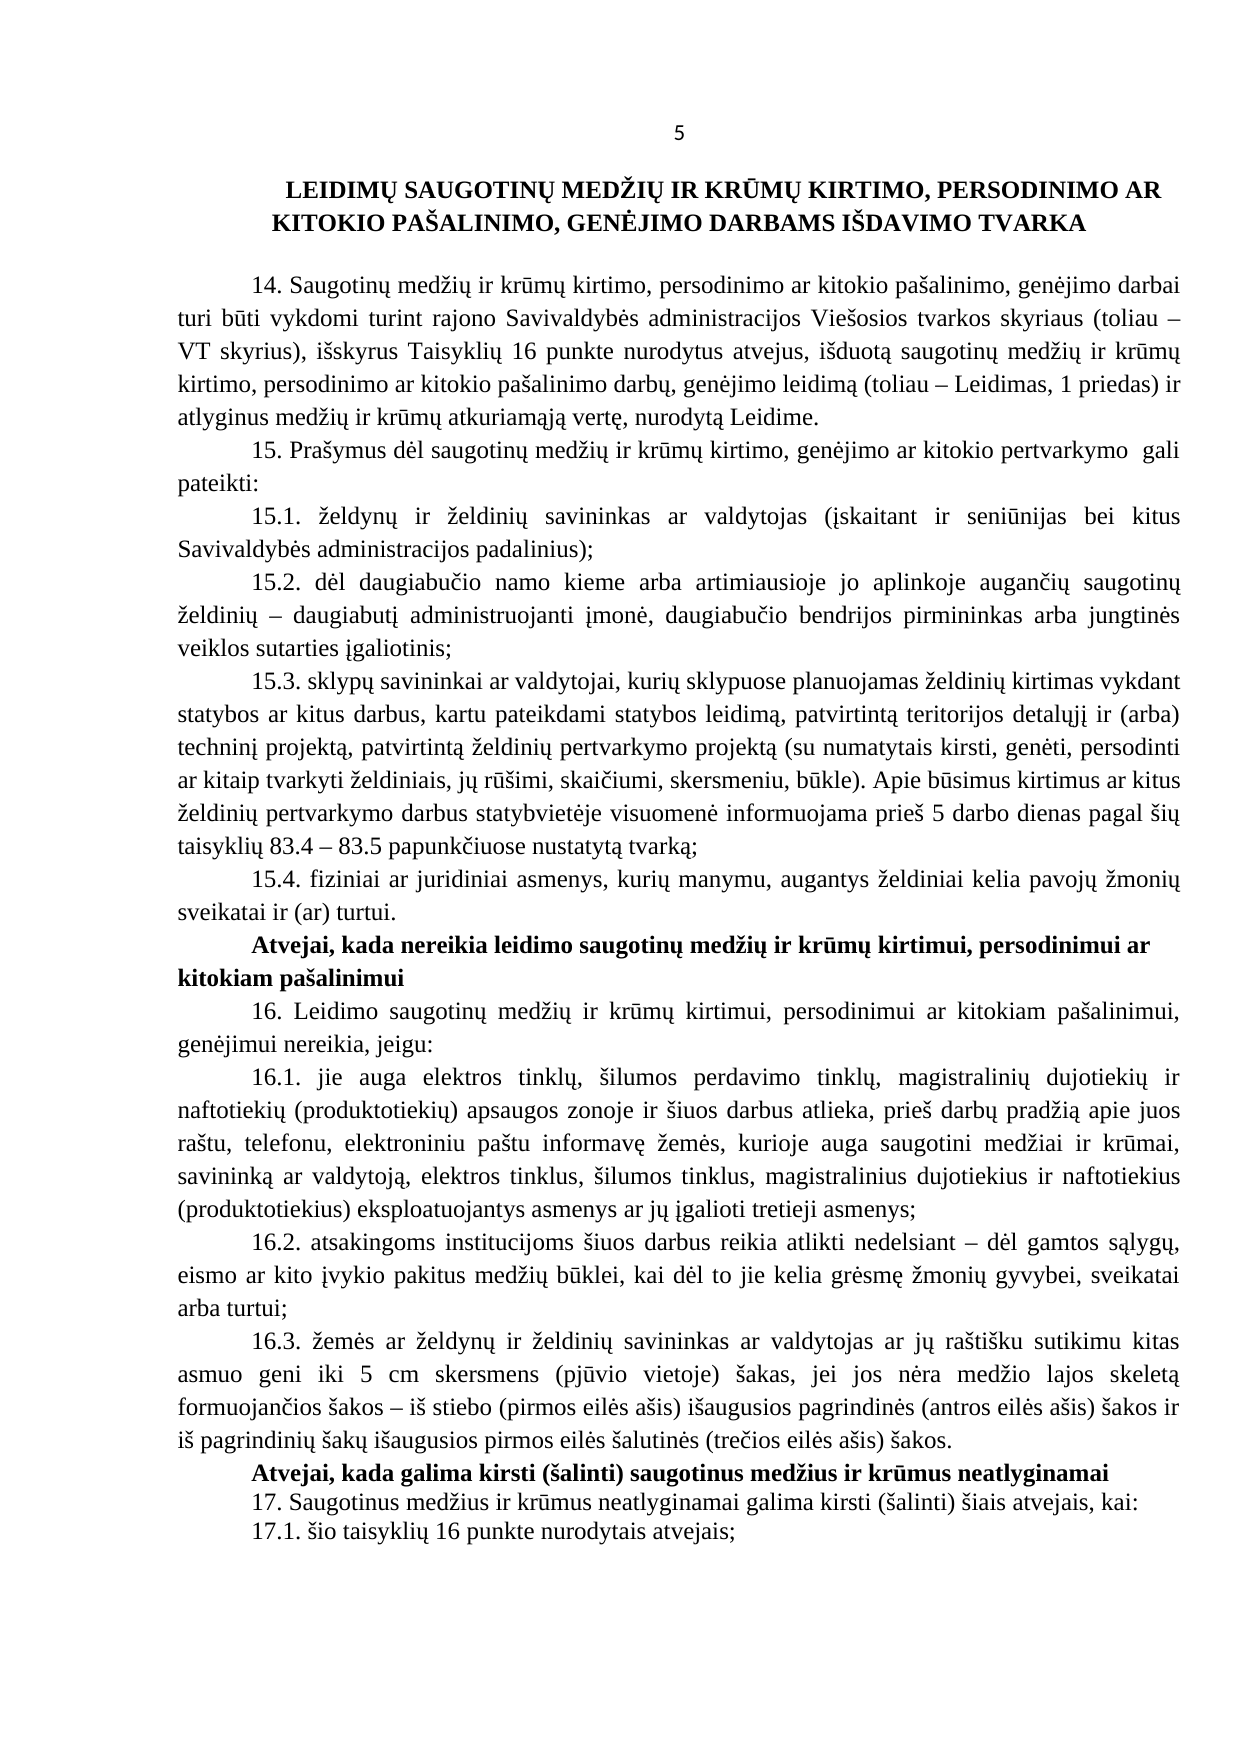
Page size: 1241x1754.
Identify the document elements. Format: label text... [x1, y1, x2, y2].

text 15.4. fiziniai ar juridiniai asmenys, kurių manymu, augantys želdiniai kelia pavojų žmonių sveikatai ir (ar) turtui. [177, 864, 1181, 926]
text 16.3. žemės ar želdynų ir želdinių savininkas ar valdytojas ar jų raštišku sutikimu kitas asmuo geni iki 5 cm skersmens (pjūvio vietoje) šakas, jei jos nėra medžio lajos skeletą formuojančios šakos – iš stiebo (pirmos eilės ašis) išaugusios pagrindinės (antros eilės ašis) šakos ir iš pagrindinių šakų išaugusios pirmos eilės šalutinės (trečios eilės ašis) šakos. [177, 1326, 1181, 1454]
text 15.3. sklypų savininkai ar valdytojai, kurių sklypuose planuojamas želdinių kirtimas vykdant statybos ar kitus darbus, kartu pateikdami statybos leidimą, patvirtintą teritorijos detalųjį ir (arba) techninį projektą, patvirtintą želdinių pertvarkymo projektą (su numatytais kirsti, genėti, persodinti ar kitaip tvarkyti želdiniais, jų rūšimi, skaičiumi, skersmeniu, būkle). Apie būsimus kirtimus ar kitus želdinių pertvarkymo darbus statybvietėje visuomenė informuojama prieš 5 darbo dienas pagal šių taisyklių 83.4 – 83.5 papunkčiuose nustatytą tvarką; [177, 666, 1181, 860]
text 15.2. dėl daugiabučio namo kieme arba artimiausioje jo aplinkoje augančių saugotinų želdinių – daugiabutį administruojanti įmonė, daugiabučio bendrijos pirmininkas arba jungtinės veiklos sutarties įgaliotinis; [177, 567, 1181, 662]
text 16. Leidimo saugotinų medžių ir krūmų kirtimui, persodinimui ar kitokiam pašalinimui, genėjimui nereikia, jeigu: [177, 996, 1181, 1058]
text 14. Saugotinų medžių ir krūmų kirtimo, persodinimo ar kitokio pašalinimo, genėjimo darbai turi būti vykdomi turint rajono Savivaldybės administracijos Viešosios tvarkos skyriaus (toliau – VT skyrius), išskyrus Taisyklių 16 punkte nurodytus atvejus, išduotą saugotinų medžių ir krūmų kirtimo, persodinimo ar kitokio pašalinimo darbų, genėjimo leidimą (toliau – Leidimas, 1 priedas) ir atlyginus medžių ir krūmų atkuriamąją vertę, nurodytą Leidime. [177, 270, 1181, 431]
text 17.1. šio taisyklių 16 punkte nurodytais atvejais; [177, 1516, 1181, 1545]
text Atvejai, kada nereikia leidimo saugotinų medžių ir krūmų kirtimui, persodinimui ar kitokiam pašalinimui [177, 930, 1181, 992]
text 15.1. želdynų ir želdinių savininkas ar valdytojas (įskaitant ir seniūnijas bei kitus Savivaldybės administracijos padalinius); [177, 501, 1181, 563]
text 15. Prašymus dėl saugotinų medžių ir krūmų kirtimo, genėjimo ar kitokio pertvarkymo gali pateikti: [177, 435, 1181, 497]
text 16.1. jie auga elektros tinklų, šilumos perdavimo tinklų, magistralinių dujotiekių ir naftotiekių (produktotiekių) apsaugos zonoje ir šiuos darbus atlieka, prieš darbų pradžią apie juos raštu, telefonu, elektroniniu paštu informavę žemės, kurioje auga saugotini medžiai ir krūmai, savininką ar valdytoją, elektros tinklus, šilumos tinklus, magistralinius dujotiekius ir naftotiekius (produktotiekius) eksploatuojantys asmenys ar jų įgalioti tretieji asmenys; [177, 1062, 1181, 1223]
text 16.2. atsakingoms institucijoms šiuos darbus reikia atlikti nedelsiant – dėl gamtos sąlygų, eismo ar kito įvykio pakitus medžių būklei, kai dėl to jie kelia grėsmę žmonių gyvybei, sveikatai arba turtui; [177, 1227, 1181, 1322]
text LEIDIMŲ SAUGOTINŲ MEDŽIŲ IR KRŪMŲ KIRTIMO, PERSODINIMO AR KITOKIO PAŠALINIMO, GENĖJIMO DARBAMS IŠDAVIMO TVARKA [177, 175, 1181, 237]
text Atvejai, kada galima kirsti (šalinti) saugotinus medžius ir krūmus neatlyginamai [177, 1458, 1181, 1487]
text 17. Saugotinus medžius ir krūmus neatlyginamai galima kirsti (šalinti) šiais atvejais, kai: [177, 1487, 1181, 1516]
